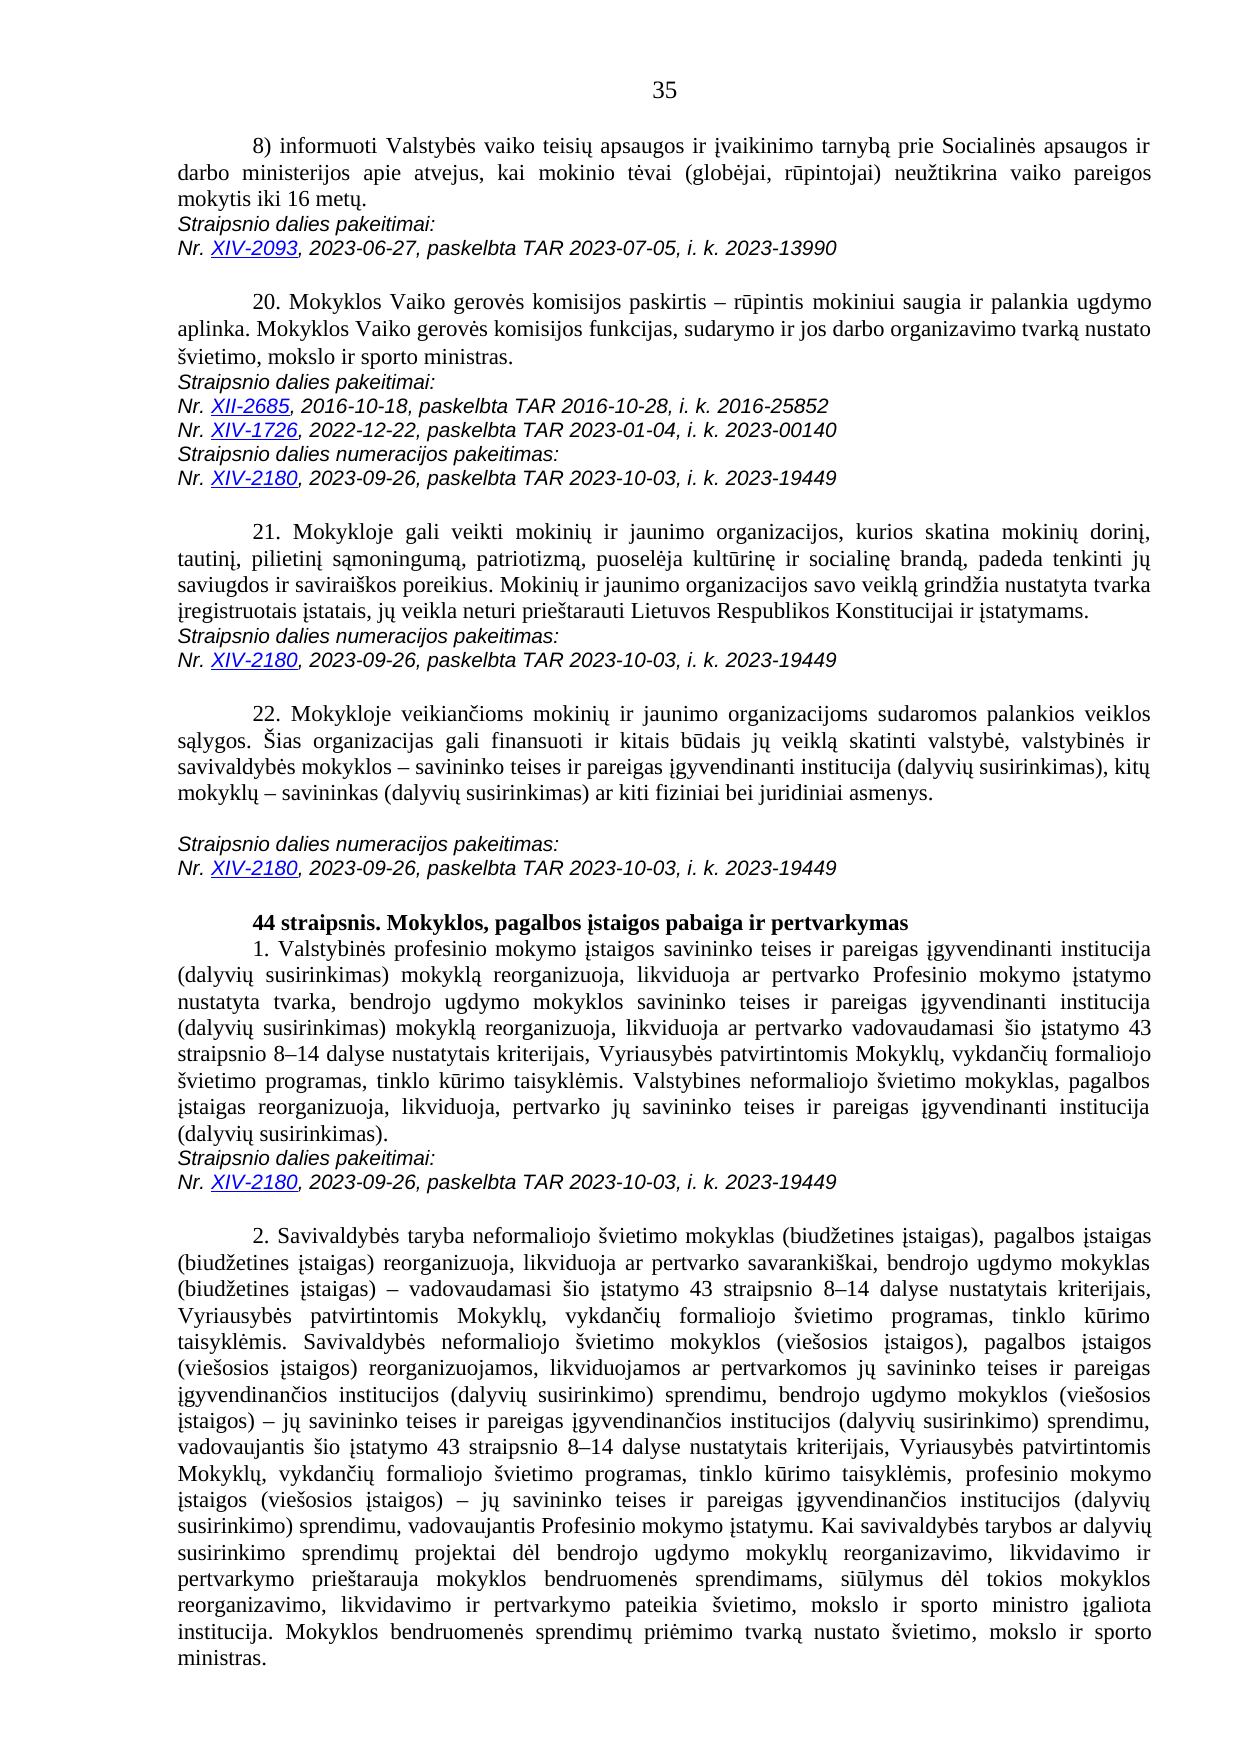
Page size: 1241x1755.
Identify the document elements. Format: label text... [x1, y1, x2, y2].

text 8) informuoti Valstybės vaiko teisių apsaugos ir įvaikinimo tarnybą prie Socialinės apsaugos ir darbo ministerijos apie atvejus, kai mokinio tėvai (globėjai, rūpintojai) neužtikrina vaiko pareigos mokytis iki 16 metų. [177, 132, 1152, 212]
text Nr. XIV-2093, 2023-06-27, paskelbta TAR 2023-07-05, i. k. 2023-13990 [177, 236, 1152, 259]
text Straipsnio dalies numeracijos pakeitimas: [177, 442, 1152, 466]
text Nr. XIV-1726, 2022-12-22, paskelbta TAR 2023-01-04, i. k. 2023-00140 [177, 418, 1152, 442]
text 1. Valstybinės profesinio mokymo įstaigos savininko teises ir pareigas įgyvendinanti institucija (dalyvių susirinkimas) mokyklą reorganizuoja, likviduoja ar pertvarko Profesinio mokymo įstatymo nustatyta tvarka, bendrojo ugdymo mokyklos savininko teises ir pareigas įgyvendinanti institucija (dalyvių susirinkimas) mokyklą reorganizuoja, likviduoja ar pertvarko vadovaudamasi šio įstatymo 43 straipsnio 8–14 dalyse nustatytais kriterijais, Vyriausybės patvirtintomis Mokyklų, vykdančių formaliojo švietimo programas, tinklo kūrimo taisyklėmis. Valstybines neformaliojo švietimo mokyklas, pagalbos įstaigas reorganizuoja, likviduoja, pertvarko jų savininko teises ir pareigas įgyvendinanti institucija (dalyvių susirinkimas). [177, 935, 1152, 1146]
text 22. Mokykloje veikiančioms mokinių ir jaunimo organizacijoms sudaromos palankios veiklos sąlygos. Šias organizacijas gali finansuoti ir kitais būdais jų veiklą skatinti valstybė, valstybinės ir savivaldybės mokyklos – savininko teises ir pareigas įgyvendinanti institucija (dalyvių susirinkimas), kitų mokyklų – savininkas (dalyvių susirinkimas) ar kiti fiziniai bei juridiniai asmenys. [177, 700, 1152, 806]
text Straipsnio dalies pakeitimai: [177, 212, 1152, 236]
text 44 straipsnis. Mokyklos, pagalbos įstaigos pabaiga ir pertvarkymas [177, 909, 1152, 935]
text Straipsnio dalies pakeitimai: [177, 370, 1152, 394]
text Nr. XII-2685, 2016-10-18, paskelbta TAR 2016-10-28, i. k. 2016-25852 [177, 394, 1152, 418]
text Nr. XIV-2180, 2023-09-26, paskelbta TAR 2023-10-03, i. k. 2023-19449 [177, 648, 1152, 672]
text 21. Mokykloje gali veikti mokinių ir jaunimo organizacijos, kurios skatina mokinių dorinį, tautinį, pilietinį sąmoningumą, patriotizmą, puoselėja kultūrinę ir socialinę brandą, padeda tenkinti jų saviugdos ir saviraiškos poreikius. Mokinių ir jaunimo organizacijos savo veiklą grindžia nustatyta tvarka įregistruotais įstatais, jų veikla neturi prieštarauti Lietuvos Respublikos Konstitucijai ir įstatymams. [177, 518, 1152, 624]
text Straipsnio dalies numeracijos pakeitimas: [177, 624, 1152, 648]
text 20. Mokyklos Vaiko gerovės komisijos paskirtis – rūpintis mokiniui saugia ir palankia ugdymo aplinka. Mokyklos Vaiko gerovės komisijos funkcijas, sudarymo ir jos darbo organizavimo tvarką nustato švietimo, mokslo ir sporto ministras. [177, 288, 1152, 370]
text Nr. XIV-2180, 2023-09-26, paskelbta TAR 2023-10-03, i. k. 2023-19449 [177, 856, 1152, 880]
text 2. Savivaldybės taryba neformaliojo švietimo mokyklas (biudžetines įstaigas), pagalbos įstaigas (biudžetines įstaigas) reorganizuoja, likviduoja ar pertvarko savarankiškai, bendrojo ugdymo mokyklas (biudžetines įstaigas) – vadovaudamasi šio įstatymo 43 straipsnio 8–14 dalyse nustatytais kriterijais, Vyriausybės patvirtintomis Mokyklų, vykdančių formaliojo švietimo programas, tinklo kūrimo taisyklėmis. Savivaldybės neformaliojo švietimo mokyklos (viešosios įstaigos), pagalbos įstaigos (viešosios įstaigos) reorganizuojamos, likviduojamos ar pertvarkomos jų savininko teises ir pareigas įgyvendinančios institucijos (dalyvių susirinkimo) sprendimu, bendrojo ugdymo mokyklos (viešosios įstaigos) – jų savininko teises ir pareigas įgyvendinančios institucijos (dalyvių susirinkimo) sprendimu, vadovaujantis šio įstatymo 43 straipsnio 8–14 dalyse nustatytais kriterijais, Vyriausybės patvirtintomis Mokyklų, vykdančių formaliojo švietimo programas, tinklo kūrimo taisyklėmis, profesinio mokymo įstaigos (viešosios įstaigos) – jų savininko teises ir pareigas įgyvendinančios institucijos (dalyvių susirinkimo) sprendimu, vadovaujantis Profesinio mokymo įstatymu. Kai savivaldybės tarybos ar dalyvių susirinkimo sprendimų projektai dėl bendrojo ugdymo mokyklų reorganizavimo, likvidavimo ir pertvarkymo prieštarauja mokyklos bendruomenės sprendimams, siūlymus dėl tokios mokyklos reorganizavimo, likvidavimo ir pertvarkymo pateikia švietimo, mokslo ir sporto ministro įgaliota institucija. Mokyklos bendruomenės sprendimų priėmimo tvarką nustato švietimo, mokslo ir sporto ministras. [177, 1223, 1152, 1671]
text Straipsnio dalies pakeitimai: [177, 1146, 1152, 1170]
text Nr. XIV-2180, 2023-09-26, paskelbta TAR 2023-10-03, i. k. 2023-19449 [177, 466, 1152, 489]
text Straipsnio dalies numeracijos pakeitimas: [177, 832, 1152, 856]
text Nr. XIV-2180, 2023-09-26, paskelbta TAR 2023-10-03, i. k. 2023-19449 [177, 1170, 1152, 1194]
